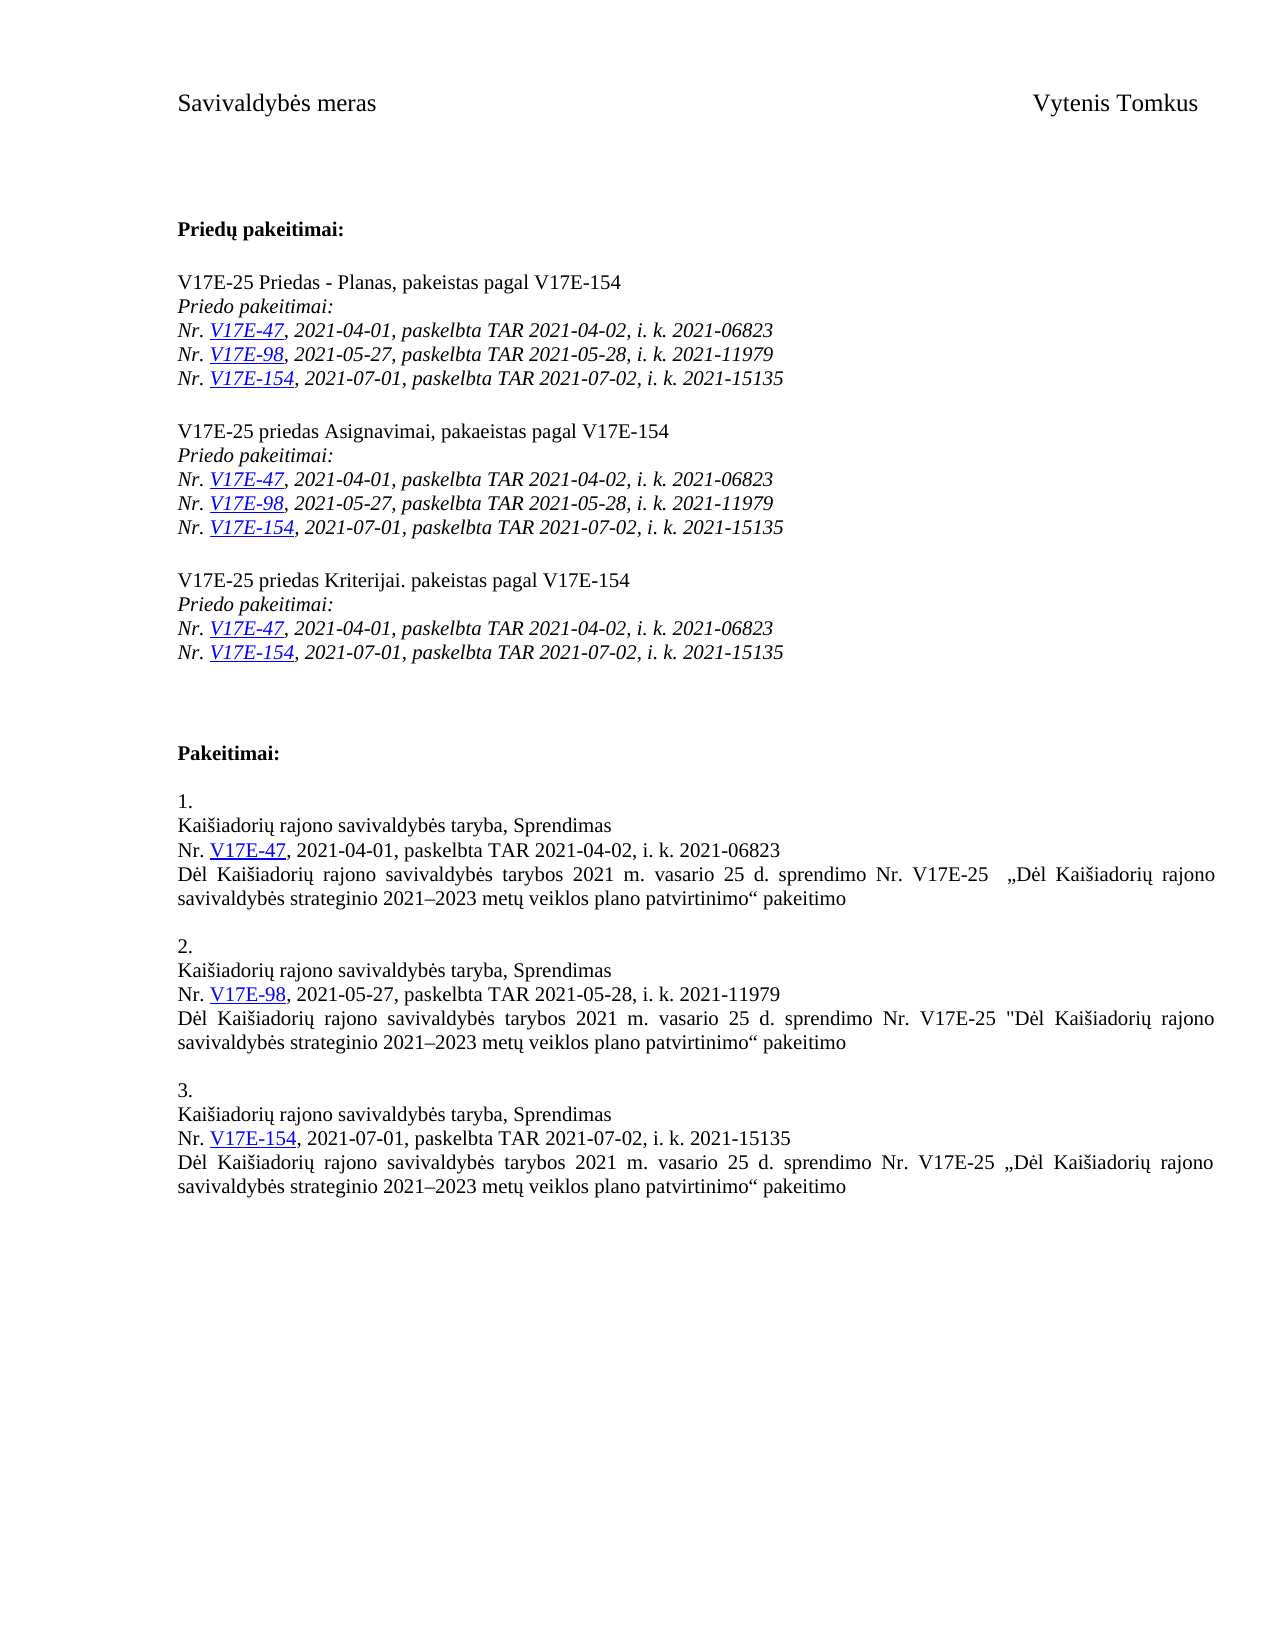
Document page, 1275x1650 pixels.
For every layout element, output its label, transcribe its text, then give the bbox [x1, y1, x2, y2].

text Nr. V17E-154, 2021-07-01, paskelbta TAR 2021-07-02, i. k. 2021-15135 [177, 366, 1216, 390]
text Savivaldybės meras Vytenis Tomkus [177, 88, 1216, 117]
text Kaišiadorių rajono savivaldybės taryba, Sprendimas [177, 958, 1216, 982]
text Dėl Kaišiadorių rajono savivaldybės tarybos 2021 m. vasario 25 d. sprendimo Nr. V17E-25 "Dėl Kaišiadorių rajono savivaldybės strateginio 2021–2023 metų veiklos plano patvirtinimo“ pakeitimo [177, 1006, 1216, 1054]
text V17E-25 priedas Asignavimai, pakaeistas pagal V17E-154 [177, 419, 1216, 443]
text Nr. V17E-47, 2021-04-01, paskelbta TAR 2021-04-02, i. k. 2021-06823 [177, 467, 1216, 491]
text 3. [177, 1078, 1216, 1102]
text Priedų pakeitimai: [177, 217, 1216, 241]
text Nr. V17E-154, 2021-07-01, paskelbta TAR 2021-07-02, i. k. 2021-15135 [177, 1126, 1216, 1150]
text Priedo pakeitimai: [177, 443, 1216, 467]
text Kaišiadorių rajono savivaldybės taryba, Sprendimas [177, 1102, 1216, 1126]
text Nr. V17E-47, 2021-04-01, paskelbta TAR 2021-04-02, i. k. 2021-06823 [177, 318, 1216, 342]
text Nr. V17E-98, 2021-05-27, paskelbta TAR 2021-05-28, i. k. 2021-11979 [177, 982, 1216, 1006]
text Dėl Kaišiadorių rajono savivaldybės tarybos 2021 m. vasario 25 d. sprendimo Nr. V17E-25 „Dėl Kaišiadorių rajono savivaldybės strateginio 2021–2023 metų veiklos plano patvirtinimo“ pakeitimo [177, 1150, 1216, 1198]
text 2. [177, 934, 1216, 958]
text V17E-25 Priedas - Planas, pakeistas pagal V17E-154 [177, 270, 1216, 294]
text Pakeitimai: [177, 741, 1216, 765]
text Priedo pakeitimai: [177, 592, 1216, 616]
text Nr. V17E-154, 2021-07-01, paskelbta TAR 2021-07-02, i. k. 2021-15135 [177, 515, 1216, 539]
text Nr. V17E-154, 2021-07-01, paskelbta TAR 2021-07-02, i. k. 2021-15135 [177, 640, 1216, 664]
text Nr. V17E-98, 2021-05-27, paskelbta TAR 2021-05-28, i. k. 2021-11979 [177, 491, 1216, 515]
text Dėl Kaišiadorių rajono savivaldybės tarybos 2021 m. vasario 25 d. sprendimo Nr. V17E-25 „Dėl Kaišiadorių rajono savivaldybės strateginio 2021–2023 metų veiklos plano patvirtinimo“ pakeitimo [177, 862, 1216, 910]
text 1. [177, 789, 1216, 813]
text Nr. V17E-98, 2021-05-27, paskelbta TAR 2021-05-28, i. k. 2021-11979 [177, 342, 1216, 366]
text Kaišiadorių rajono savivaldybės taryba, Sprendimas [177, 813, 1216, 837]
text Nr. V17E-47, 2021-04-01, paskelbta TAR 2021-04-02, i. k. 2021-06823 [177, 837, 1216, 862]
text Nr. V17E-47, 2021-04-01, paskelbta TAR 2021-04-02, i. k. 2021-06823 [177, 616, 1216, 640]
text V17E-25 priedas Kriterijai. pakeistas pagal V17E-154 [177, 568, 1216, 592]
text Priedo pakeitimai: [177, 294, 1216, 318]
